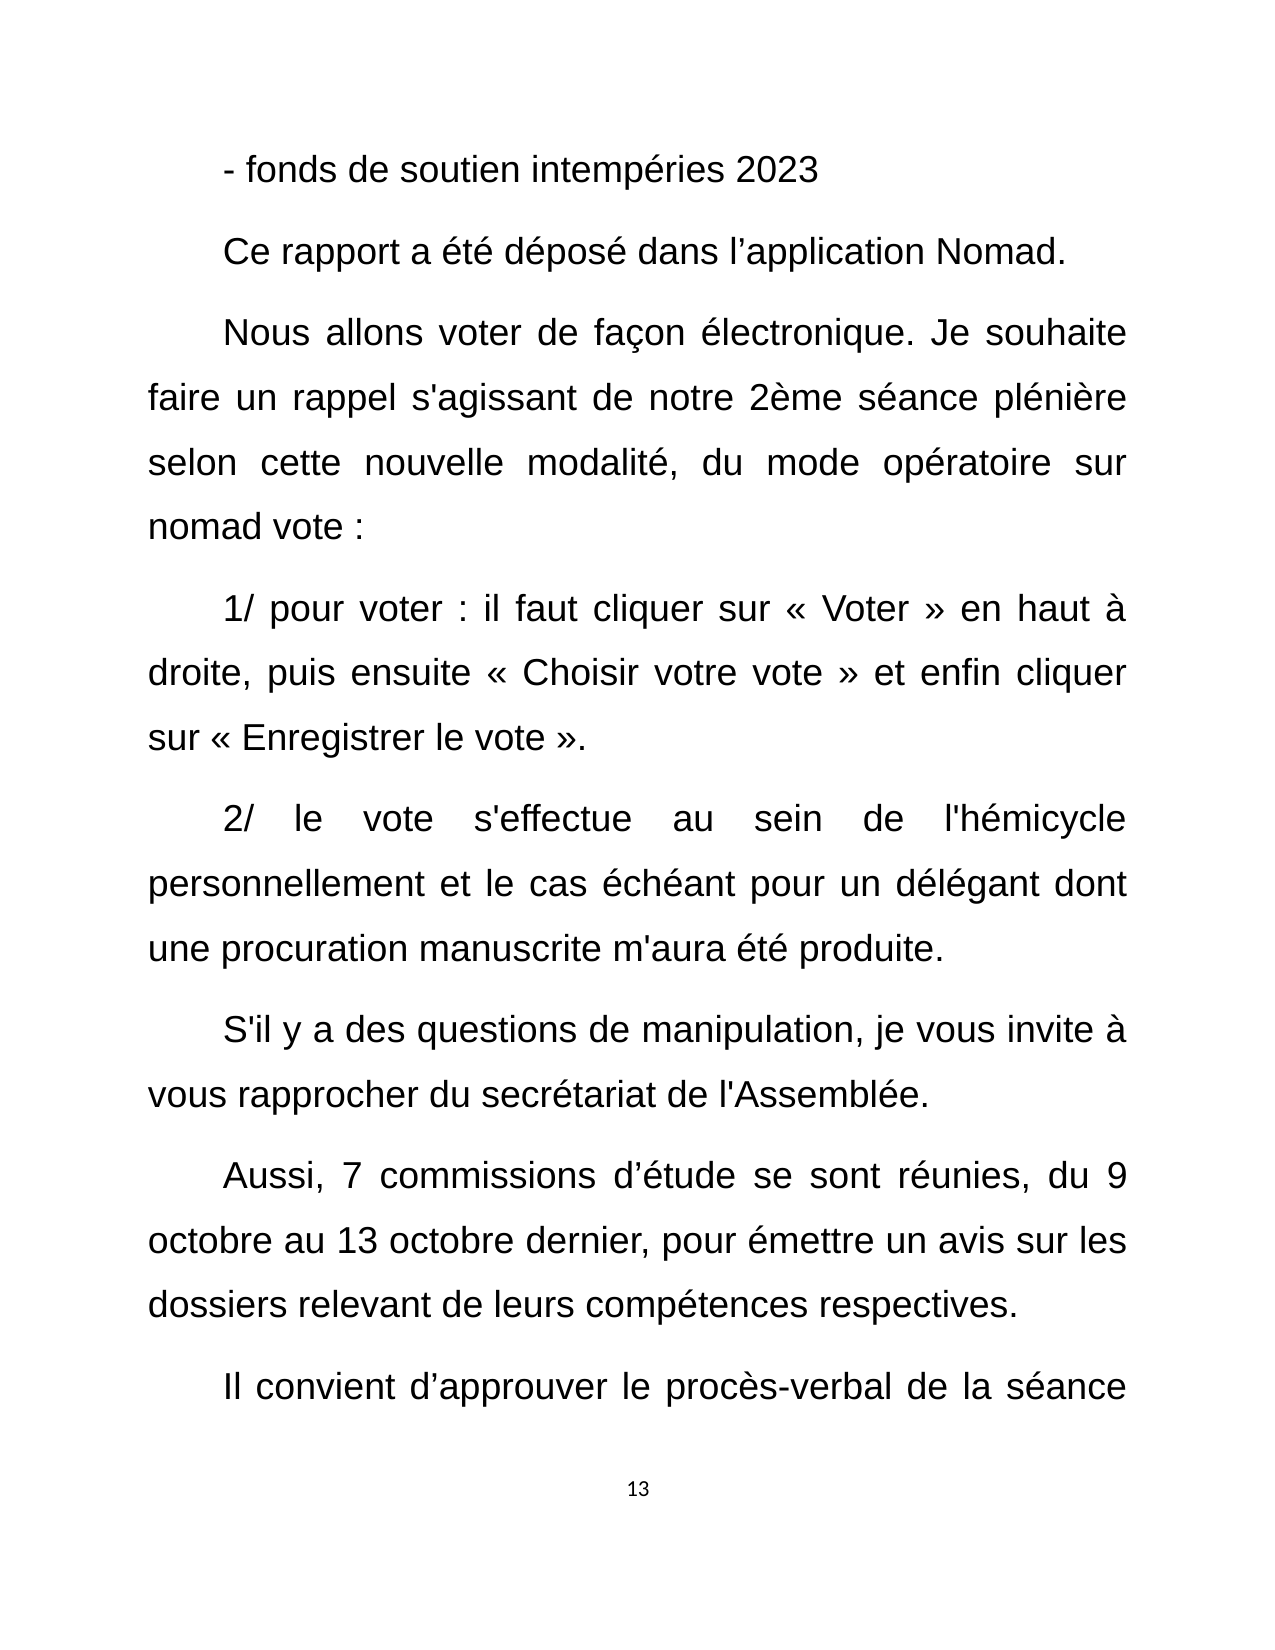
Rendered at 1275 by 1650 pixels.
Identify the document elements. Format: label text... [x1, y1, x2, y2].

text - fonds de soutien intempéries 2023 [148, 148, 1127, 191]
text Ce rapport a été déposé dans l’application Nomad. [148, 229, 1127, 272]
text 1/ pour voter : il faut cliquer sur « Voter » en haut à droite, puis ensuite « Choisir votre vote » et enfin cliquer sur « Enregistrer le vote ». [148, 586, 1127, 758]
text Nous allons voter de façon électronique. Je souhaite faire un rappel s'agissant de notre 2ème séance plénière selon cette nouvelle modalité, du mode opératoire sur nomad vote : [148, 310, 1127, 547]
text Aussi, 7 commissions d’étude se sont réunies, du 9 octobre au 13 octobre dernier, pour émettre un avis sur les dossiers relevant de leurs compétences respectives. [148, 1153, 1127, 1326]
text Il convient d’approuver le procès-verbal de la séance [148, 1364, 1127, 1407]
text 2/ le vote s'effectue au sein de l'hémicycle personnellement et le cas échéant pour un délégant dont une procuration manuscrite m'aura été produite. [148, 796, 1127, 969]
text S'il y a des questions de manipulation, je vous invite à vous rapprocher du secrétariat de l'Assemblée. [148, 1007, 1127, 1115]
